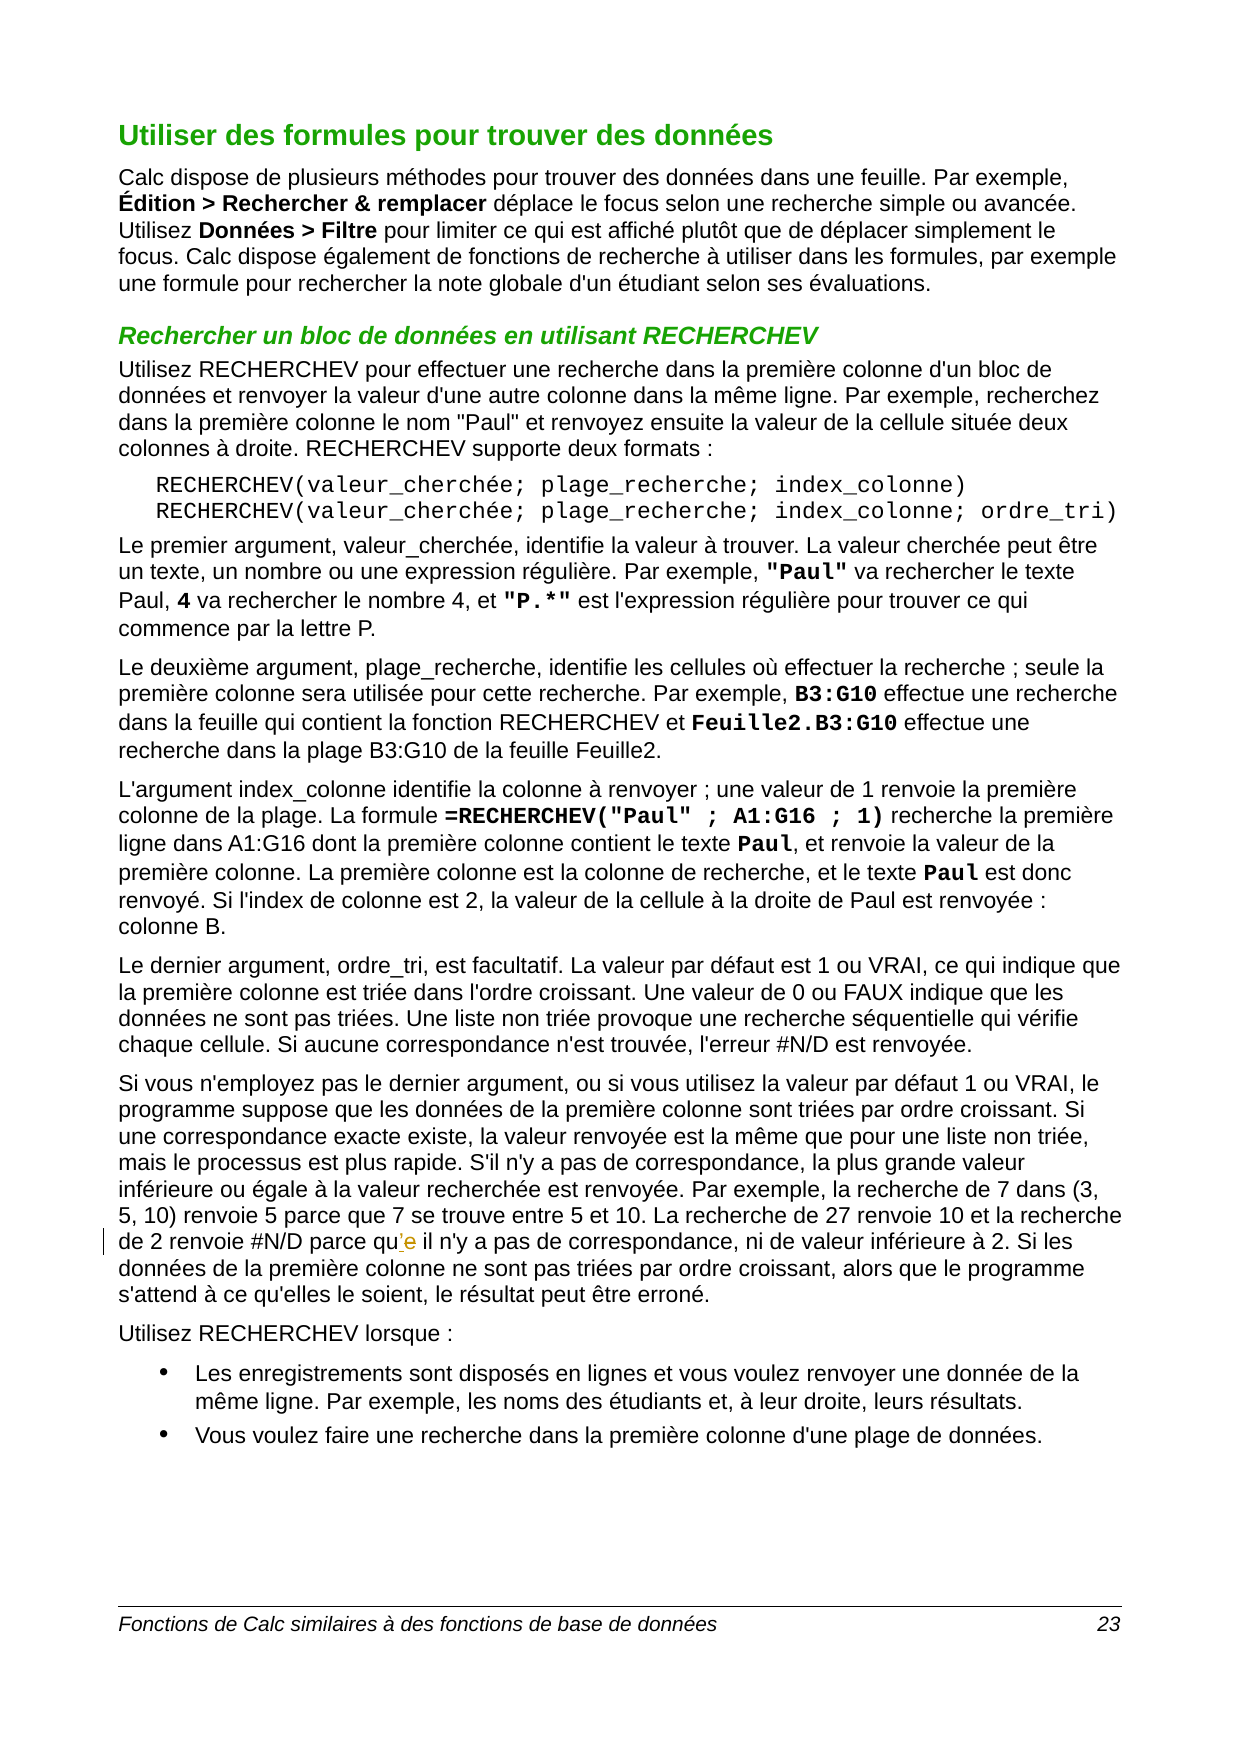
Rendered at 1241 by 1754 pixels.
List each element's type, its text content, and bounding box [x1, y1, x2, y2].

text Le premier argument, valeur_cherchée, identifie la valeur à trouver. La valeur cherchée peut être un texte, un nombre ou une expression régulière. Par exemple, "Paul" va rechercher le texte Paul, 4 va rechercher le nombre 4, et "P.*" est l'expression régulière pour trouver ce qui commence par la lettre P. [118, 532, 1122, 641]
text Le dernier argument, ordre_tri, est facultatif. La valeur par défaut est 1 ou VRAI, ce qui indique que la première colonne est triée dans l'ordre croissant. Une valeur de 0 ou FAUX indique que les données ne sont pas triées. Une liste non triée provoque une recherche séquentielle qui vérifie chaque cellule. Si aucune correspondance n'est trouvée, l'erreur #N/D est renvoyée. [118, 952, 1122, 1058]
subtitle Rechercher un bloc de données en utilisant RECHERCHEV [118, 321, 1122, 349]
text Si vous n'employez pas le dernier argument, ou si vous utilisez la valeur par défaut 1 ou VRAI, le programme suppose que les données de la première colonne sont triées par ordre croissant. Si une correspondance exacte existe, la valeur renvoyée est la même que pour une liste non triée, mais le processus est plus rapide. S'il n'y a pas de correspondance, la plus grande valeur inférieure ou égale à la valeur recherchée est renvoyée. Par exemple, la recherche de 7 dans (3, 5, 10) renvoie 5 parce que 7 se trouve entre 5 et 10. La recherche de 27 renvoie 10 et la recherche de 2 renvoie #N/D parce qu’ il n'y a pas de correspondance, ni de valeur inférieure à 2. Si les données de la première colonne ne sont pas triées par ordre croissant, alors que le programme s'attend à ce qu'elles le soient, le résultat peut être erroné. [118, 1070, 1122, 1307]
text RECHERCHEV(valeur_cherchée; plage_recherche; index_colonne; ordre_tri) [156, 500, 1122, 526]
list Les enregistrements sont disposés en lignes et vous voulez renvoyer une donnée de la même ligne. Par exemple, les noms des étudiants et, à leur droite, leurs résultats. [156, 1359, 1122, 1414]
text Le deuxième argument, plage_recherche, identifie les cellules où effectuer la recherche ; seule la première colonne sera utilisée pour cette recherche. Par exemple, B3:G10 effectue une recherche dans la feuille qui contient la fonction RECHERCHEV et Feuille2.B3:G10 effectue une recherche dans la plage B3:G10 de la feuille Feuille2. [118, 654, 1122, 763]
text L'argument index_colonne identifie la colonne à renvoyer ; une valeur de 1 renvoie la première colonne de la plage. La formule =RECHERCHEV("Paul" ; A1:G16 ; 1) recherche la première ligne dans A1:G16 dont la première colonne contient le texte Paul, et renvoie la valeur de la première colonne. La première colonne est la colonne de recherche, et le texte Paul est donc renvoyé. Si l'index de colonne est 2, la valeur de la cellule à la droite de Paul est renvoyée : colonne B. [118, 776, 1122, 940]
text RECHERCHEV(valeur_cherchée; plage_recherche; index_colonne) [156, 474, 1122, 500]
subtitle Utiliser des formules pour trouver des données [118, 118, 1122, 152]
list Vous voulez faire une recherche dans la première colonne d'une plage de données. [156, 1420, 1122, 1449]
text Utilisez RECHERCHEV pour effectuer une recherche dans la première colonne d'un bloc de données et renvoyer la valeur d'une autre colonne dans la même ligne. Par exemple, recherchez dans la première colonne le nom "Paul" et renvoyez ensuite la valeur de la cellule située deux colonnes à droite. RECHERCHEV supporte deux formats : [118, 356, 1122, 461]
text Utilisez RECHERCHEV lorsque : [118, 1320, 1122, 1346]
text Calc dispose de plusieurs méthodes pour trouver des données dans une feuille. Par exemple, Édition > Rechercher & remplacer déplace le focus selon une recherche simple ou avancée. Utilisez Données > Filtre pour limiter ce qui est affiché plutôt que de déplacer simplement le focus. Calc dispose également de fonctions de recherche à utiliser dans les formules, par exemple une formule pour rechercher la note globale d'un étudiant selon ses évaluations. [118, 164, 1122, 296]
